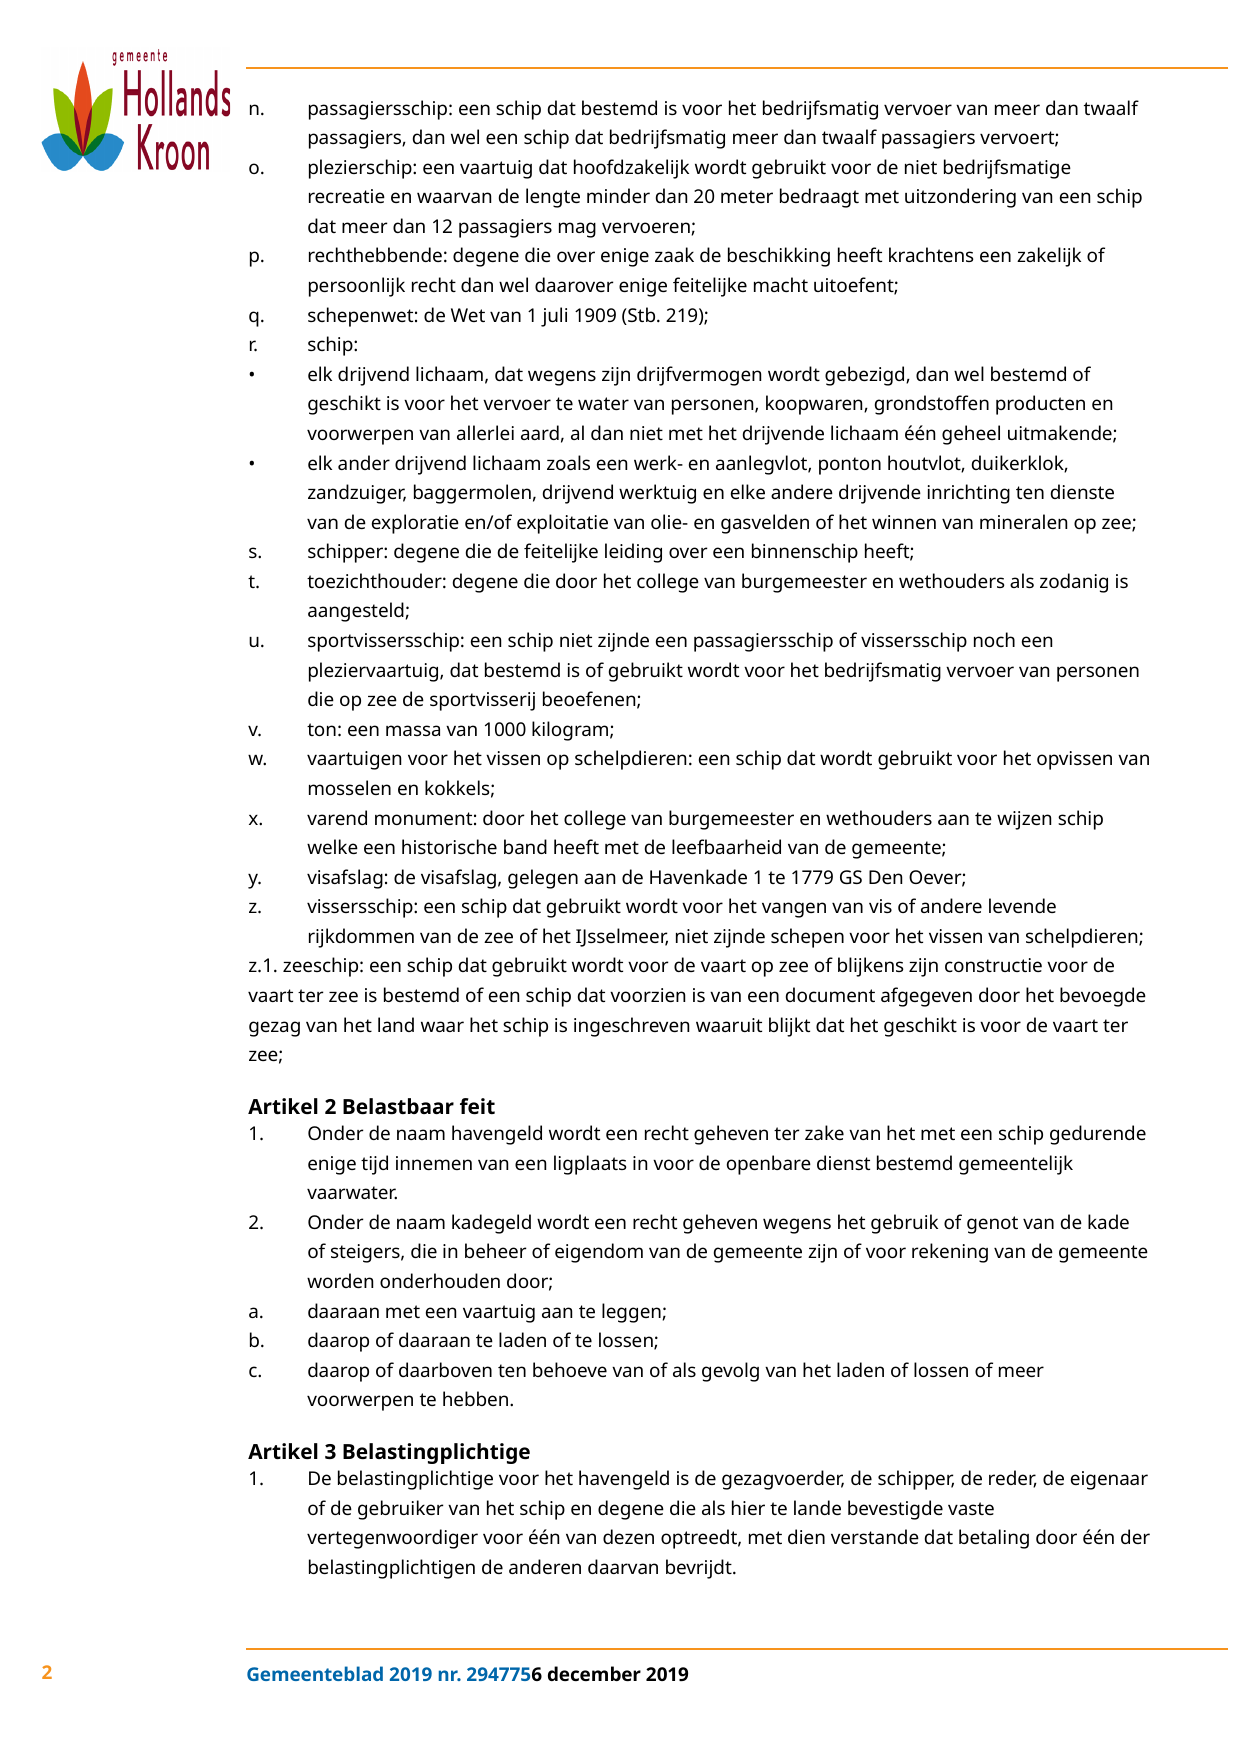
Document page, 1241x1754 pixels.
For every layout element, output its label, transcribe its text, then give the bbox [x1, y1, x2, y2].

list schip: [248, 331, 1152, 357]
list sportvissersschip: een schip niet zijnde een passagiersschip of vissersschip noch een pleziervaartuig, dat bestemd is of gebruikt wordt voor het bedrijfsmatig vervoer van personen die op zee de sportvisserij beoefenen; [248, 627, 1152, 712]
list schepenwet: de Wet van 1 juli 1909 (Stb. 219); [248, 302, 1152, 328]
list toezichthouder: degene die door het college van burgemeester en wethouders als zodanig is aangesteld; [248, 568, 1152, 623]
list enige tijd innemen van een ligplaats in voor de openbare dienst bestemd gemeentelijk vaarwater. [248, 1150, 1152, 1205]
text Artikel 2 Belastbaar feit [248, 1092, 1152, 1120]
list rechthebbende: degene die over enige zaak de beschikking heeft krachtens een zakelijk of persoonlijk recht dan wel daarover enige feitelijke macht uitoefent; [248, 243, 1152, 298]
text Artikel 3 Belastingplichtige [248, 1437, 1152, 1465]
list schipper: degene die de feitelijke leiding over een binnenschip heeft; [248, 538, 1152, 564]
list vaartuigen voor het vissen op schelpdieren: een schip dat wordt gebruikt voor het opvissen van mosselen en kokkels; [248, 746, 1152, 801]
list vissersschip: een schip dat gebruikt wordt voor het vangen van vis of andere levende rijkdommen van de zee of het IJsselmeer, niet zijnde schepen voor het vissen van schelpdieren; [248, 893, 1152, 949]
list De belastingplichtige voor het havengeld is de gezagvoerder, de schipper, de reder, de eigenaar of de gebruiker van het schip en degene die als hier te lande bevestigde vaste vertegenwoordiger voor één van dezen optreedt, met dien verstande dat betaling door één der belastingplichtigen de anderen daarvan bevrijdt. [248, 1465, 1152, 1580]
list daarop of daarboven ten behoeve van of als gevolg van het laden of lossen of meer voorwerpen te hebben. [248, 1357, 1152, 1412]
list ton: een massa van 1000 kilogram; [248, 716, 1152, 742]
list Onder de naam kadegeld wordt een recht geheven wegens het gebruik of genot van de kade of steigers, die in beheer of eigendom van de gemeente zijn of voor rekening van de gemeente worden onderhouden door; [248, 1209, 1152, 1294]
text z.1. zeeschip: een schip dat gebruikt wordt voor de vaart op zee of blijkens zijn constructie voor de vaart ter zee is bestemd of een schip dat voorzien is van een document afgegeven door het bevoegde gezag van het land waar het schip is ingeschreven waaruit blijkt dat het geschikt is voor de vaart ter zee; [248, 953, 1152, 1067]
picture [41, 47, 231, 172]
list elk drijvend lichaam, dat wegens zijn drijfvermogen wordt gebezigd, dan wel bestemd of geschikt is voor het vervoer te water van personen, koopwaren, grondstoffen producten en voorwerpen van allerlei aard, al dan niet met het drijvende lichaam één geheel uitmakende; [248, 361, 1152, 446]
list visafslag: de visafslag, gelegen aan de Havenkade 1 te 1779 GS Den Oever; [248, 864, 1152, 890]
list varend monument: door het college van burgemeester en wethouders aan te wijzen schip welke een historische band heeft met de leefbaarheid van de gemeente; [248, 805, 1152, 860]
list Onder de naam havengeld wordt een recht geheven ter zake van het met een schip gedurende [248, 1120, 1152, 1146]
list elk ander drijvend lichaam zoals een werk- en aanlegvlot, ponton houtvlot, duikerklok, zandzuiger, baggermolen, drijvend werktuig en elke andere drijvende inrichting ten dienste van de exploratie en/of exploitatie van olie- en gasvelden of het winnen van mineralen op zee; [248, 450, 1152, 535]
list daaraan met een vaartuig aan te leggen; [248, 1298, 1152, 1323]
list plezierschip: een vaartuig dat hoofdzakelijk wordt gebruikt voor de niet bedrijfsmatige recreatie en waarvan de lengte minder dan 20 meter bedraagt met uitzondering van een schip dat meer dan 12 passagiers mag vervoeren; [248, 154, 1152, 239]
list daarop of daaraan te laden of te lossen; [248, 1327, 1152, 1353]
list passagiersschip: een schip dat bestemd is voor het bedrijfsmatig vervoer van meer dan twaalf passagiers, dan wel een schip dat bedrijfsmatig meer dan twaalf passagiers vervoert; [248, 95, 1152, 150]
